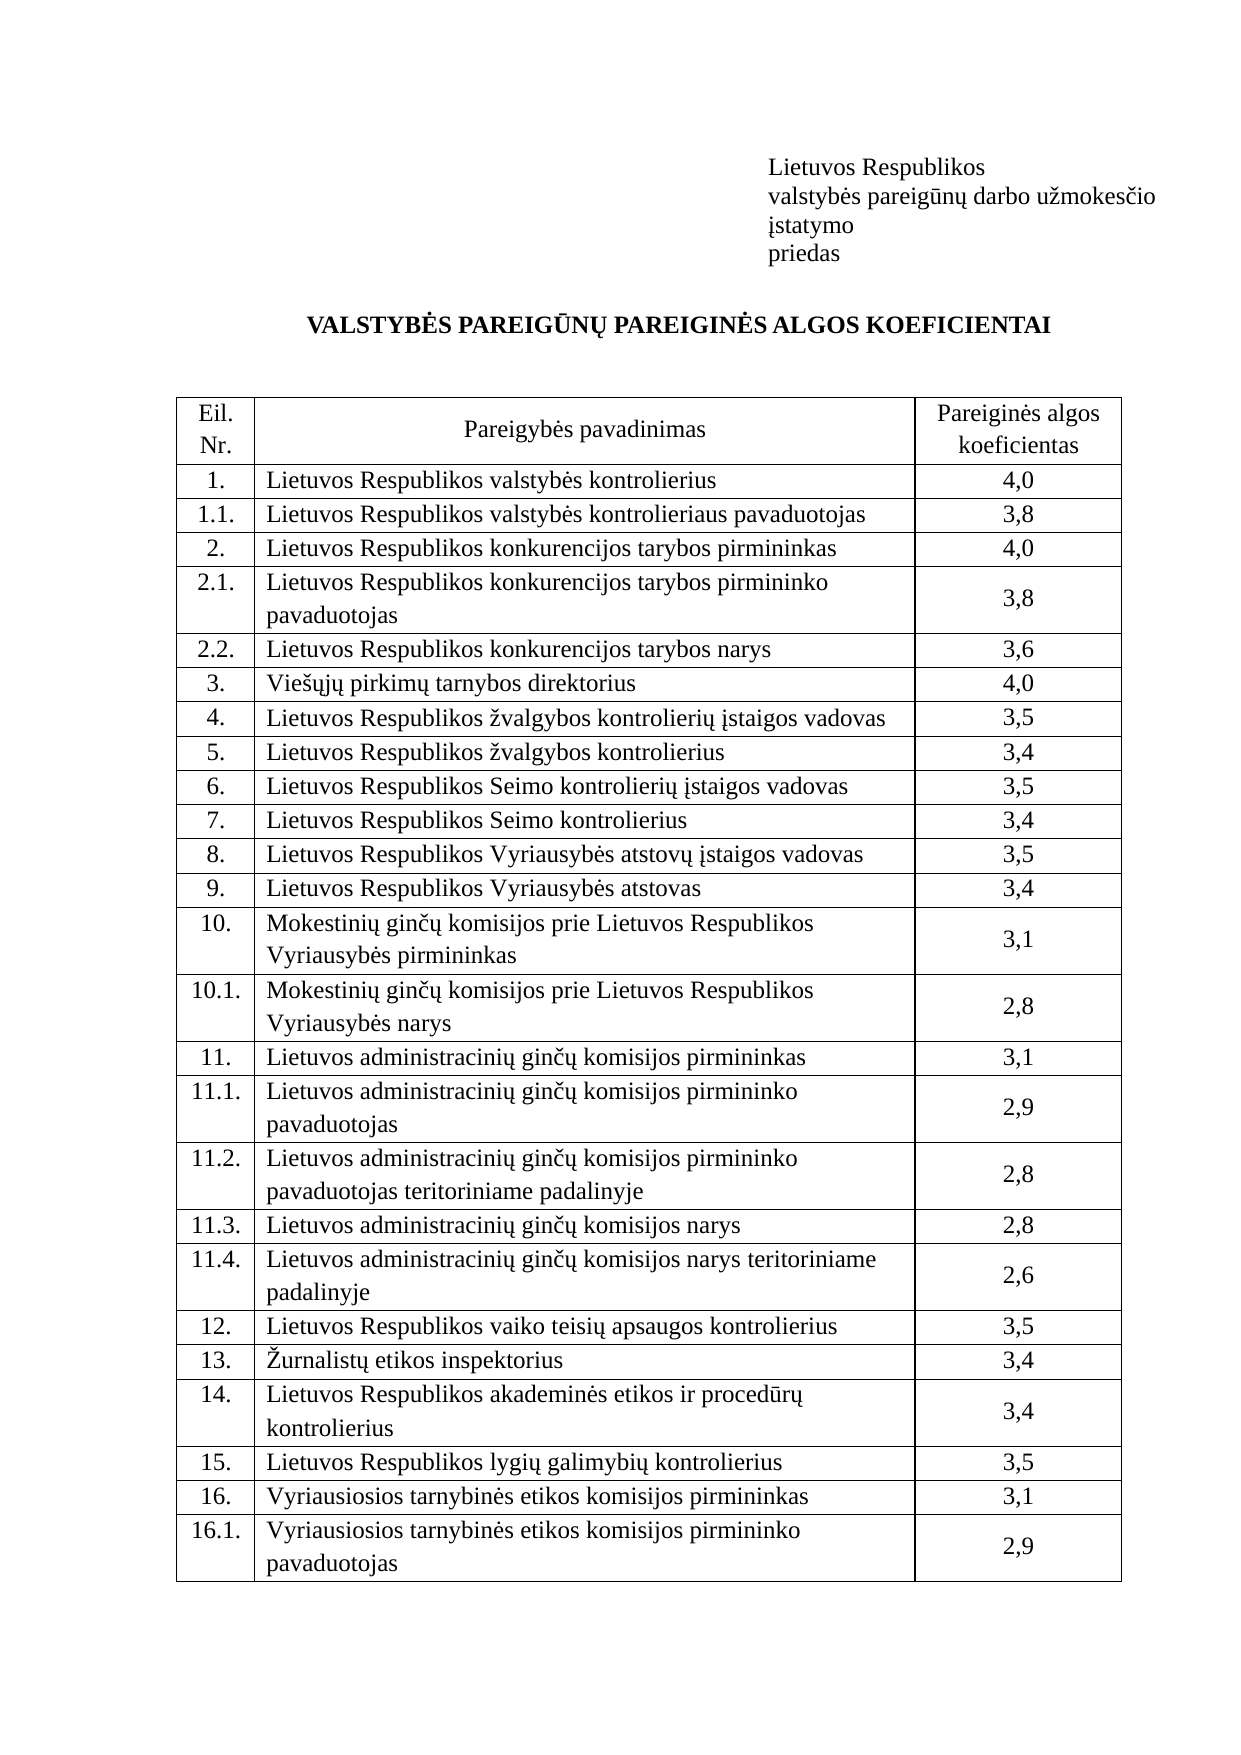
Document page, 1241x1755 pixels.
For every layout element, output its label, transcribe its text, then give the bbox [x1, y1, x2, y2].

table_cell 2,8 [916, 1143, 1121, 1209]
table_cell Lietuvos administracinių ginčų komisijos pirmininko pavaduotojas [255, 1076, 914, 1142]
table_cell 3,4 [916, 737, 1121, 770]
table_cell 3,6 [916, 634, 1121, 667]
table_cell 4,0 [916, 668, 1121, 701]
table_cell 3,4 [916, 805, 1121, 838]
table_cell 4,0 [916, 533, 1121, 566]
table_cell 3,5 [916, 702, 1121, 736]
table_cell Lietuvos Respublikos akademinės etikos ir procedūrų kontrolierius [255, 1380, 914, 1446]
text įstatymo [177, 210, 1181, 238]
table_cell 10. [177, 908, 254, 974]
table_cell Vyriausiosios tarnybinės etikos komisijos pirmininkas [255, 1481, 914, 1514]
table_cell 6. [177, 771, 254, 804]
table_cell 2. [177, 533, 254, 566]
table_cell Mokestinių ginčų komisijos prie Lietuvos Respublikos Vyriausybės narys [255, 975, 914, 1041]
table_cell 3. [177, 668, 254, 701]
table_cell 2,6 [916, 1244, 1121, 1310]
table_cell Viešųjų pirkimų tarnybos direktorius [255, 668, 914, 701]
text VALSTYBĖS PAREIGŪNŲ PAREIGINĖS ALGOS KOEFICIENTAI [177, 310, 1181, 339]
text Lietuvos Respublikos [177, 152, 1181, 181]
table_cell 11.1. [177, 1076, 254, 1142]
table_cell 5. [177, 737, 254, 770]
table_cell 3,5 [916, 1447, 1121, 1480]
table_cell Lietuvos Respublikos valstybės kontrolierius [255, 465, 914, 498]
table_cell Vyriausiosios tarnybinės etikos komisijos pirmininko pavaduotojas [255, 1515, 914, 1581]
table_cell Lietuvos Respublikos lygių galimybių kontrolierius [255, 1447, 914, 1480]
table_cell Lietuvos Respublikos konkurencijos tarybos pirmininko pavaduotojas [255, 567, 914, 633]
table_cell Lietuvos Respublikos konkurencijos tarybos pirmininkas [255, 533, 914, 566]
table_cell 11.2. [177, 1143, 254, 1209]
table_cell Lietuvos Respublikos žvalgybos kontrolierių įstaigos vadovas [255, 702, 914, 736]
table_cell 3,1 [916, 908, 1121, 974]
table_cell Lietuvos administracinių ginčų komisijos pirmininko pavaduotojas teritoriniame padalinyje [255, 1143, 914, 1209]
table_cell 3,1 [916, 1481, 1121, 1514]
table_cell Lietuvos Respublikos vaiko teisių apsaugos kontrolierius [255, 1311, 914, 1344]
table_cell 12. [177, 1311, 254, 1344]
table_cell 15. [177, 1447, 254, 1480]
table_cell Lietuvos Respublikos žvalgybos kontrolierius [255, 737, 914, 770]
table_cell 9. [177, 874, 254, 907]
table_cell 3,4 [916, 1345, 1121, 1378]
table_cell 11.4. [177, 1244, 254, 1310]
table_cell Lietuvos Respublikos konkurencijos tarybos narys [255, 634, 914, 667]
table_cell Lietuvos administracinių ginčų komisijos pirmininkas [255, 1042, 914, 1075]
table_cell Lietuvos Respublikos Vyriausybės atstovas [255, 874, 914, 907]
table_cell 3,1 [916, 1042, 1121, 1075]
table_cell Lietuvos administracinių ginčų komisijos narys teritoriniame padalinyje [255, 1244, 914, 1310]
table_cell 16.1. [177, 1515, 254, 1581]
table_cell 1.1. [177, 499, 254, 532]
table_cell 2.2. [177, 634, 254, 667]
table_cell 3,5 [916, 771, 1121, 804]
table_cell Lietuvos Respublikos Vyriausybės atstovų įstaigos vadovas [255, 839, 914, 872]
table_header Pareigybės pavadinimas [255, 398, 914, 464]
table_cell 2,9 [916, 1076, 1121, 1142]
table_cell 3,4 [916, 1380, 1121, 1446]
table_cell 2,8 [916, 1210, 1121, 1243]
table_cell 10.1. [177, 975, 254, 1041]
table_cell 3,5 [916, 839, 1121, 872]
table_cell Lietuvos administracinių ginčų komisijos narys [255, 1210, 914, 1243]
text priedas [177, 238, 1181, 267]
table_cell 7. [177, 805, 254, 838]
table_cell 3,4 [916, 874, 1121, 907]
table_cell 2,8 [916, 975, 1121, 1041]
table_cell 2.1. [177, 567, 254, 633]
table_cell 3,8 [916, 499, 1121, 532]
table_cell Lietuvos Respublikos valstybės kontrolieriaus pavaduotojas [255, 499, 914, 532]
table_cell Lietuvos Respublikos Seimo kontrolierius [255, 805, 914, 838]
table_cell Mokestinių ginčų komisijos prie Lietuvos Respublikos Vyriausybės pirmininkas [255, 908, 914, 974]
table_header Pareiginės algos koeficientas [916, 398, 1121, 464]
table_cell 11.3. [177, 1210, 254, 1243]
table_cell 14. [177, 1380, 254, 1446]
table_cell 8. [177, 839, 254, 872]
table_cell Lietuvos Respublikos Seimo kontrolierių įstaigos vadovas [255, 771, 914, 804]
table_cell 3,5 [916, 1311, 1121, 1344]
table_cell 2,9 [916, 1515, 1121, 1581]
table_cell 4,0 [916, 465, 1121, 498]
table_cell 11. [177, 1042, 254, 1075]
table_cell 4. [177, 702, 254, 736]
table_cell 13. [177, 1345, 254, 1378]
table_cell 1. [177, 465, 254, 498]
text valstybės pareigūnų darbo užmokesčio [177, 181, 1181, 210]
table_cell Žurnalistų etikos inspektorius [255, 1345, 914, 1378]
table_cell 16. [177, 1481, 254, 1514]
table_header Eil. Nr. [177, 398, 254, 464]
table_cell 3,8 [916, 567, 1121, 633]
